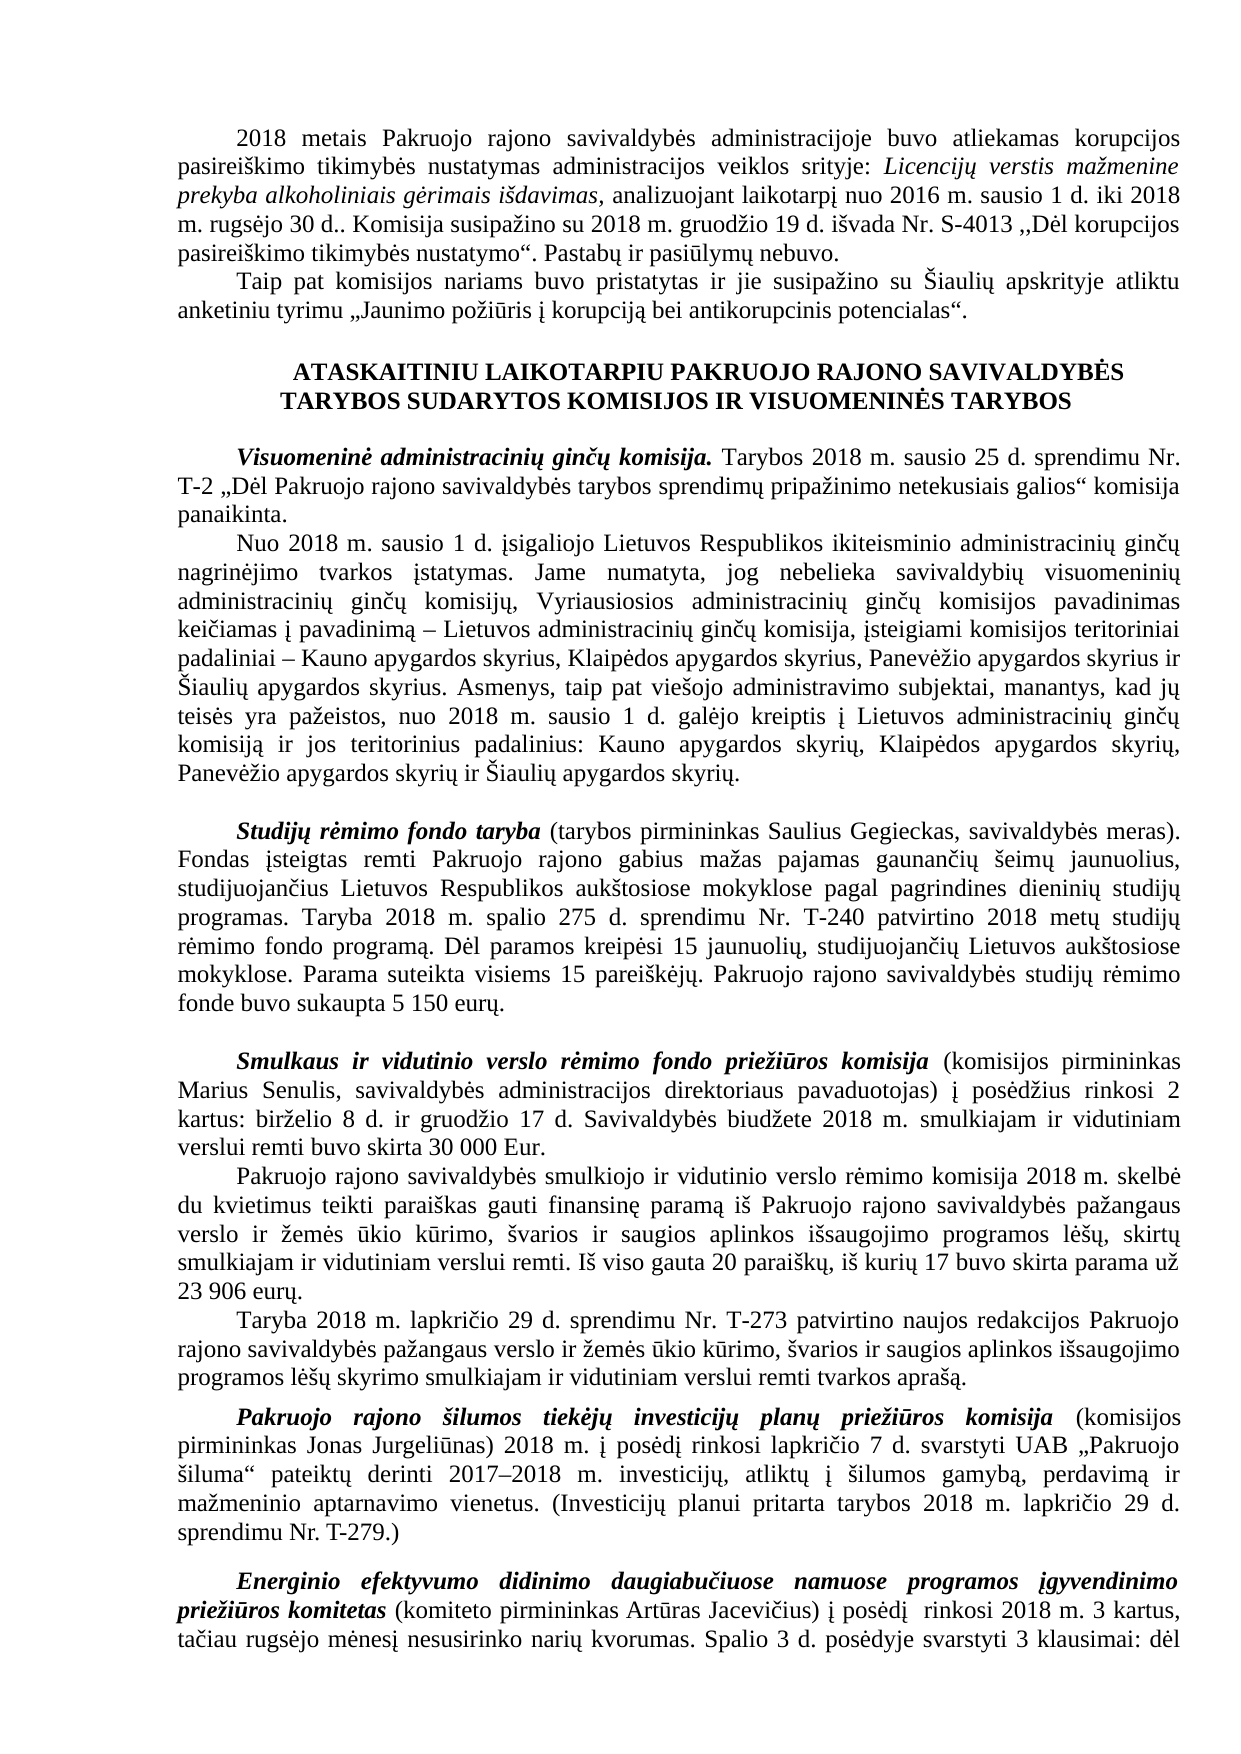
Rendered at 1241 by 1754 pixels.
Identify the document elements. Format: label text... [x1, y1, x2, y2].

text Smulkaus ir vidutinio verslo rėmimo fondo priežiūros komisija (komisijos pirmininkas Marius Senulis, savivaldybės administracijos direktoriaus pavaduotojas) į posėdžius rinkosi 2 kartus: birželio 8 d. ir gruodžio 17 d. Savivaldybės biudžete 2018 m. smulkiajam ir vidutiniam verslui remti buvo skirta 30 000 Eur. [177, 1046, 1181, 1161]
text 2018 metais Pakruojo rajono savivaldybės administracijoje buvo atliekamas korupcijos pasireiškimo tikimybės nustatymas administracijos veiklos srityje: Licencijų verstis mažmenine prekyba alkoholiniais gėrimais išdavimas, analizuojant laikotarpį nuo 2016 m. sausio 1 d. iki 2018 m. rugsėjo 30 d.. Komisija susipažino su 2018 m. gruodžio 19 d. išvada Nr. S-4013 ,,Dėl korupcijos pasireiškimo tikimybės nustatymo“. Pastabų ir pasiūlymų nebuvo. [177, 123, 1181, 266]
text Pakruojo rajono savivaldybės smulkiojo ir vidutinio verslo rėmimo komisija 2018 m. skelbė du kvietimus teikti paraiškas gauti finansinę paramą iš Pakruojo rajono savivaldybės pažangaus verslo ir žemės ūkio kūrimo, švarios ir saugios aplinkos išsaugojimo programos lėšų, skirtų smulkiajam ir vidutiniam verslui remti. Iš viso gauta 20 paraiškų, iš kurių 17 buvo skirta parama už 23 906 eurų. [177, 1161, 1181, 1305]
text Studijų rėmimo fondo taryba (tarybos pirmininkas Saulius Gegieckas, savivaldybės meras). Fondas įsteigtas remti Pakruojo rajono gabius mažas pajamas gaunančių šeimų jaunuolius, studijuojančius Lietuvos Respublikos aukštosiose mokyklose pagal pagrindines dieninių studijų programas. Taryba 2018 m. spalio 275 d. sprendimu Nr. T-240 patvirtino 2018 metų studijų rėmimo fondo programą. Dėl paramos kreipėsi 15 jaunuolių, studijuojančių Lietuvos aukštosiose mokyklose. Parama suteikta visiems 15 pareiškėjų. Pakruojo rajono savivaldybės studijų rėmimo fonde buvo sukaupta 5 150 eurų. [177, 816, 1181, 1017]
text Visuomeninė administracinių ginčų komisija. Tarybos 2018 m. sausio 25 d. sprendimu Nr. T-2 „Dėl Pakruojo rajono savivaldybės tarybos sprendimų pripažinimo netekusiais galios“ komisija panaikinta. [177, 442, 1181, 528]
text Energinio efektyvumo didinimo daugiabučiuose namuose programos įgyvendinimo priežiūros komitetas (komiteto pirmininkas Artūras Jacevičius) į posėdį rinkosi 2018 m. 3 kartus, tačiau rugsėjo mėnesį nesusirinko narių kvorumas. Spalio 3 d. posėdyje svarstyti 3 klausimai: dėl [177, 1566, 1181, 1652]
text Pakruojo rajono šilumos tiekėjų investicijų planų priežiūros komisija (komisijos pirmininkas Jonas Jurgeliūnas) 2018 m. į posėdį rinkosi lapkričio 7 d. svarstyti UAB „Pakruojo šiluma“ pateiktų derinti 2017–2018 m. investicijų, atliktų į šilumos gamybą, perdavimą ir mažmeninio aptarnavimo vienetus. (Investicijų planui pritarta tarybos 2018 m. lapkričio 29 d. sprendimu Nr. T-279.) [177, 1402, 1181, 1545]
text Nuo 2018 m. sausio 1 d. įsigaliojo Lietuvos Respublikos ikiteisminio administracinių ginčų nagrinėjimo tvarkos įstatymas. Jame numatyta, jog nebelieka savivaldybių visuomeninių administracinių ginčų komisijų, Vyriausiosios administracinių ginčų komisijos pavadinimas keičiamas į pavadinimą – Lietuvos administracinių ginčų komisija, įsteigiami komisijos teritoriniai padaliniai – Kauno apygardos skyrius, Klaipėdos apygardos skyrius, Panevėžio apygardos skyrius ir Šiaulių apygardos skyrius. Asmenys, taip pat viešojo administravimo subjektai, manantys, kad jų teisės yra pažeistos, nuo 2018 m. sausio 1 d. galėjo kreiptis į Lietuvos administracinių ginčų komisiją ir jos teritorinius padalinius: Kauno apygardos skyrių, Klaipėdos apygardos skyrių, Panevėžio apygardos skyrių ir Šiaulių apygardos skyrių. [177, 528, 1181, 787]
text Taip pat komisijos nariams buvo pristatytas ir jie susipažino su Šiaulių apskrityje atliktu anketiniu tyrimu „Jaunimo požiūris į korupciją bei antikorupcinis potencialas“. [177, 266, 1181, 324]
text ATASKAITINIU LAIKOTARPIU PAKRUOJO RAJONO SAVIVALDYBĖS TARYBOS SUDARYTOS KOMISIJOS IR VISUOMENINĖS TARYBOS [177, 357, 1181, 414]
text Taryba 2018 m. lapkričio 29 d. sprendimu Nr. T-273 patvirtino naujos redakcijos Pakruojo rajono savivaldybės pažangaus verslo ir žemės ūkio kūrimo, švarios ir saugios aplinkos išsaugojimo programos lėšų skyrimo smulkiajam ir vidutiniam verslui remti tvarkos aprašą. [177, 1305, 1181, 1391]
